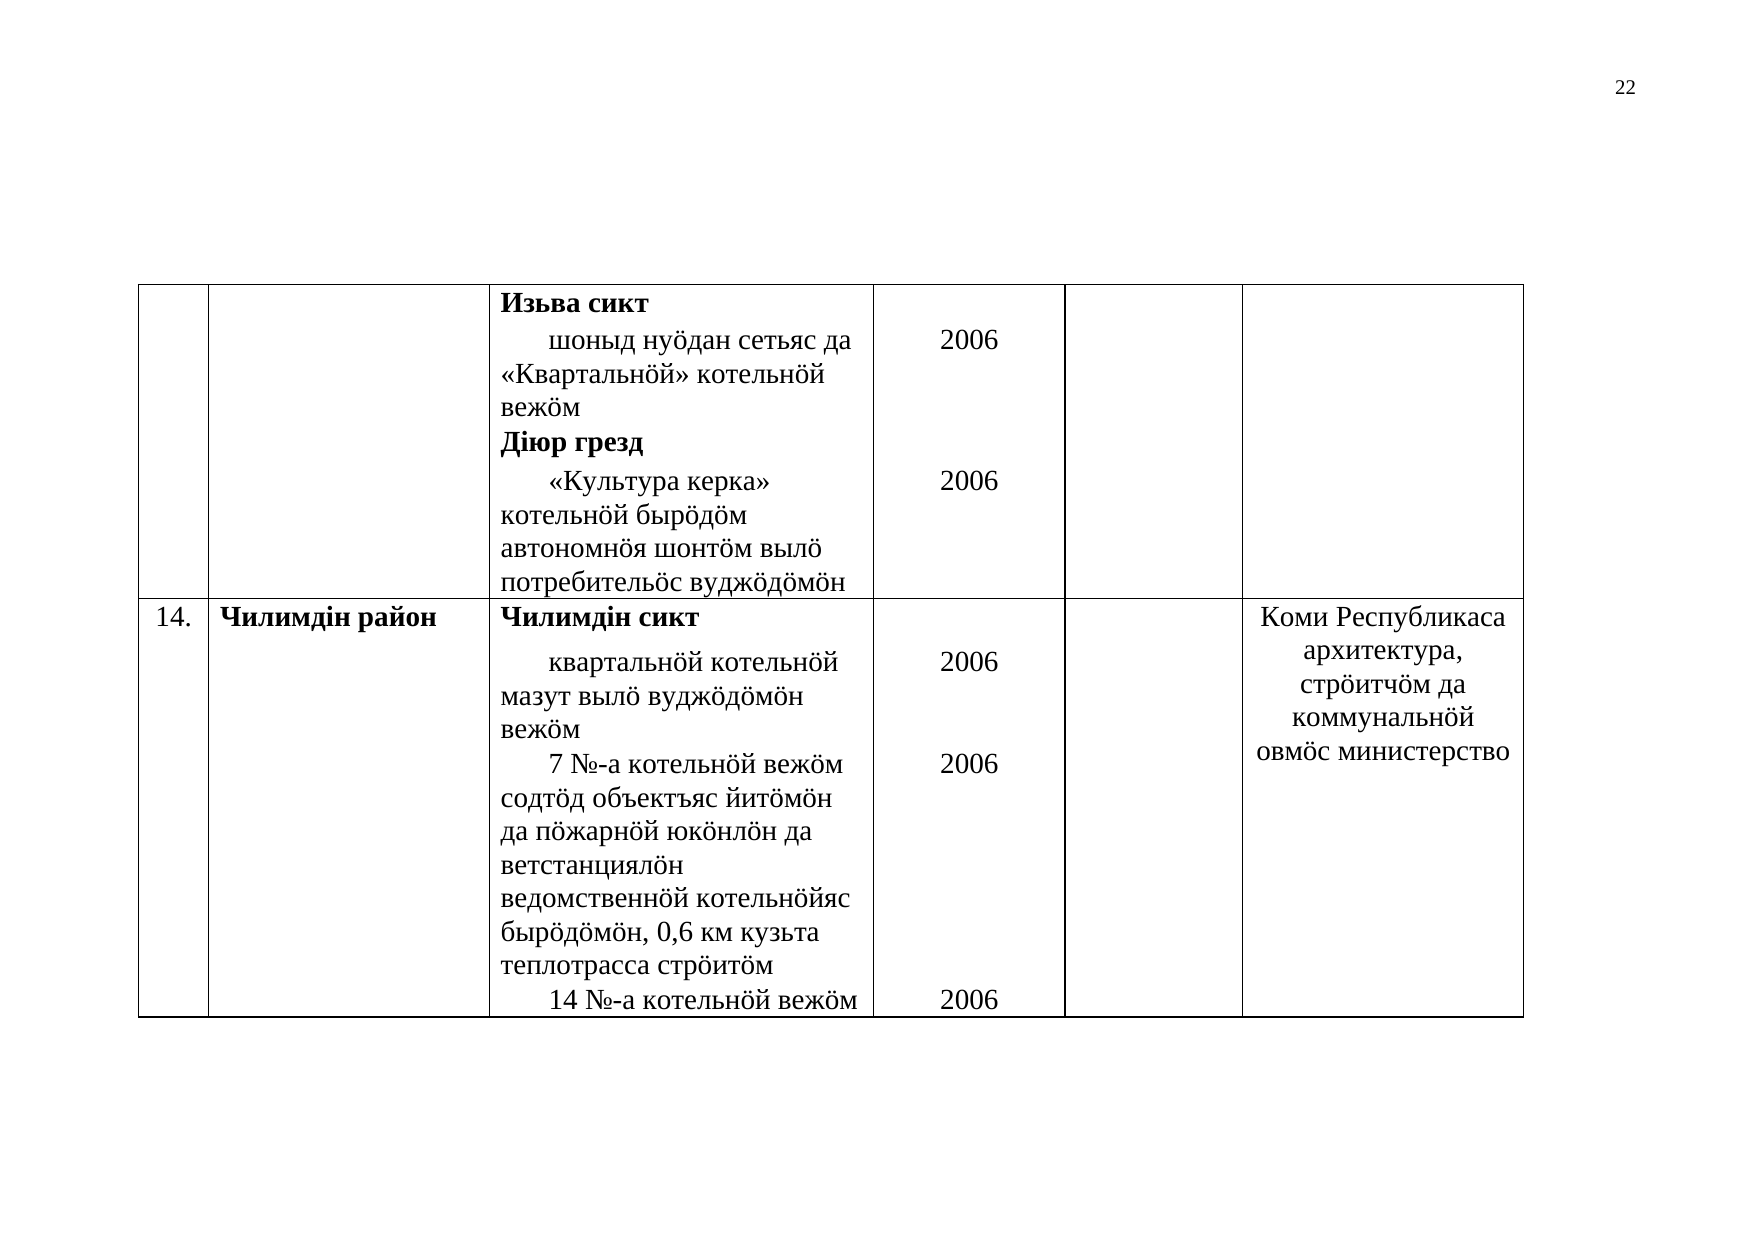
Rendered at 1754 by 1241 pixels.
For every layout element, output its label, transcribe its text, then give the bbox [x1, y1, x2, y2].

table_cell Чилимдiн район [209, 599, 489, 1016]
table_cell [1066, 644, 1242, 745]
table_cell [1066, 423, 1242, 462]
table_cell «Культура керка» котельнöй бырöдöм автономнöя шонтöм вылö потребительöс вуджöдöмöн [490, 463, 873, 598]
table_cell [874, 599, 1064, 643]
table_cell [874, 423, 1064, 462]
table_header [1243, 285, 1523, 598]
table_cell 2006 [874, 745, 1064, 981]
table_cell [1066, 463, 1242, 598]
table_header [209, 285, 489, 598]
table_cell Чилимдiн сикт [490, 599, 873, 643]
table_cell [1066, 321, 1242, 423]
table_cell 7 №-а котельнöй вежöм содтöд объектъяс йитöмöн да пöжарнöй юкöнлöн да ветстанциялöн ведомственнöй котельнöйяс бырöдöмöн, 0,6 км кузьта теплотрасса стрöитöм [490, 745, 873, 981]
table_cell 2006 [874, 321, 1064, 423]
table_cell 2006 [874, 644, 1064, 745]
table_cell [1066, 981, 1242, 1016]
table_cell квартальнöй котельнöй мазут вылö вуджöдöмöн вежöм [490, 644, 873, 745]
table_header [1066, 285, 1242, 321]
table_cell 2006 [874, 463, 1064, 598]
table_cell [1066, 599, 1242, 643]
table_header [139, 285, 208, 598]
table_cell 14. [139, 599, 208, 1016]
table_cell Коми Республикаса архитектура, стрöитчöм да коммунальнöй овмöс министерство [1243, 599, 1523, 1016]
table_header [874, 285, 1064, 321]
table_cell 14 №-а котельнöй вежöм [490, 981, 873, 1016]
table_cell [1066, 745, 1242, 981]
table_cell шоныд нуöдан сетьяс да «Квартальнöй» котельнöй вежöм [490, 321, 873, 423]
table_header Изьва сикт [490, 285, 873, 321]
table_cell Дiюр грезд [490, 423, 873, 462]
table_cell 2006 [874, 981, 1064, 1016]
